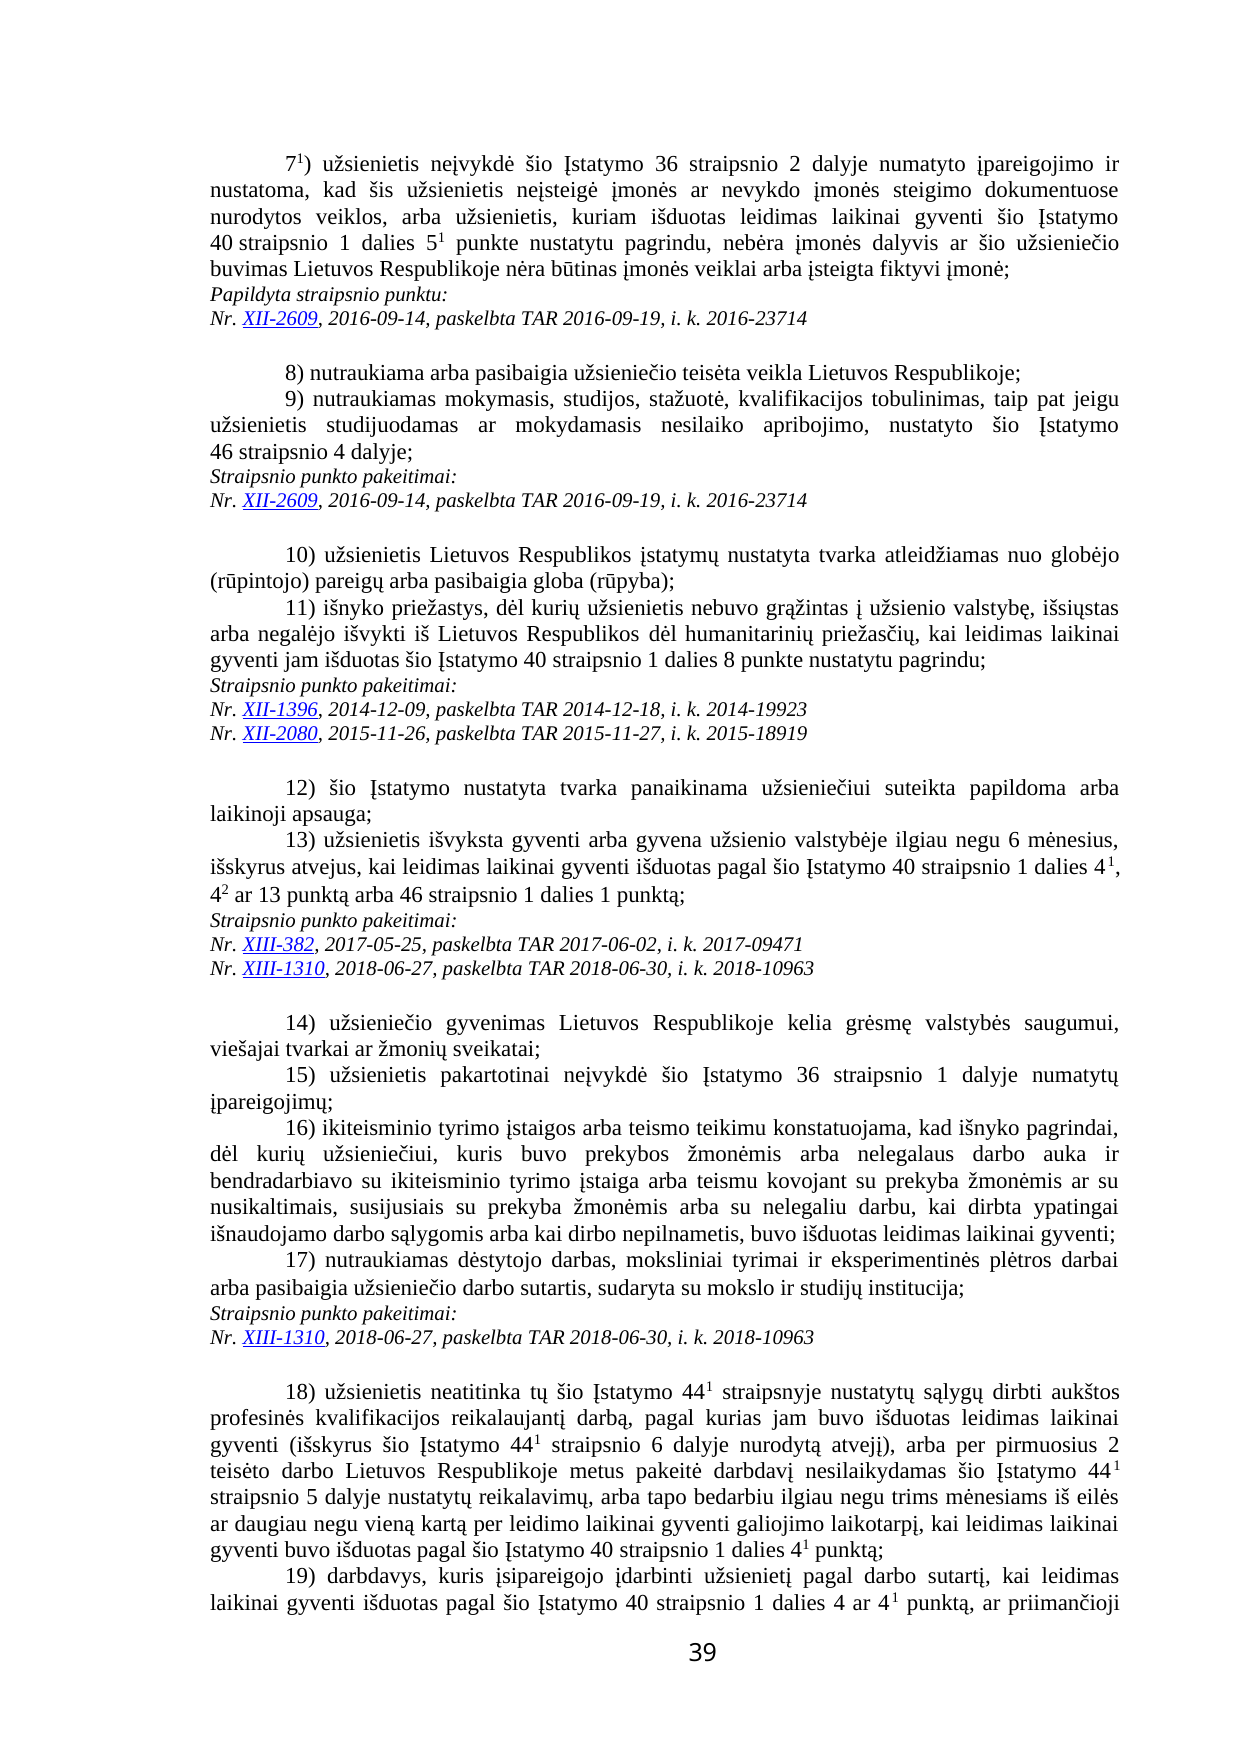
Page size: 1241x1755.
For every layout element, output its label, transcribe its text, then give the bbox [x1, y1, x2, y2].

text 9) nutraukiamas mokymasis, studijos, stažuotė, kvalifikacijos tobulinimas, taip pat jeigu užsienietis studijuodamas ar mokydamasis nesilaiko apribojimo, nustatyto šio Įstatymo 46 straipsnio 4 dalyje; [210, 385, 1120, 464]
text 13) užsienietis išvyksta gyventi arba gyvena užsienio valstybėje ilgiau negu 6 mėnesius, išskyrus atvejus, kai leidimas laikinai gyventi išduotas pagal šio Įstatymo 40 straipsnio 1 dalies 41, 42 ar 13 punktą arba 46 straipsnio 1 dalies 1 punktą; [210, 826, 1120, 908]
text Nr. XII-1396, 2014-12-09, paskelbta TAR 2014-12-18, i. k. 2014-19923 [210, 697, 1120, 721]
text 12) šio Įstatymo nustatyta tvarka panaikinama užsieniečiui suteikta papildoma arba laikinoji apsauga; [210, 774, 1120, 826]
text 10) užsienietis Lietuvos Respublikos įstatymų nustatyta tvarka atleidžiamas nuo globėjo (rūpintojo) pareigų arba pasibaigia globa (rūpyba); [210, 541, 1120, 594]
text Nr. XII-2609, 2016-09-14, paskelbta TAR 2016-09-19, i. k. 2016-23714 [210, 306, 1120, 330]
text 71) užsienietis neįvykdė šio Įstatymo 36 straipsnio 2 dalyje numatyto įpareigojimo ir nustatoma, kad šis užsienietis neįsteigė įmonės ar nevykdo įmonės steigimo dokumentuose nurodytos veiklos, arba užsienietis, kuriam išduotas leidimas laikinai gyventi šio Įstatymo 40 straipsnio 1 dalies 51 punkte nustatytu pagrindu, nebėra įmonės dalyvis ar šio užsieniečio buvimas Lietuvos Respublikoje nėra būtinas įmonės veiklai arba įsteigta fiktyvi įmonė; [210, 150, 1120, 282]
text Straipsnio punkto pakeitimai: [210, 1301, 1120, 1325]
text Papildyta straipsnio punktu: [210, 282, 1120, 306]
text 18) užsienietis neatitinka tų šio Įstatymo 441 straipsnyje nustatytų sąlygų dirbti aukštos profesinės kvalifikacijos reikalaujantį darbą, pagal kurias jam buvo išduotas leidimas laikinai gyventi (išskyrus šio Įstatymo 441 straipsnio 6 dalyje nurodytą atvejį), arba per pirmuosius 2 teisėto darbo Lietuvos Respublikoje metus pakeitė darbdavį nesilaikydamas šio Įstatymo 441 straipsnio 5 dalyje nustatytų reikalavimų, arba tapo bedarbiu ilgiau negu trims mėnesiams iš eilės ar daugiau negu vieną kartą per leidimo laikinai gyventi galiojimo laikotarpį, kai leidimas laikinai gyventi buvo išduotas pagal šio Įstatymo 40 straipsnio 1 dalies 41 punktą; [210, 1378, 1120, 1562]
text 19) darbdavys, kuris įsipareigojo įdarbinti užsienietį pagal darbo sutartį, kai leidimas laikinai gyventi išduotas pagal šio Įstatymo 40 straipsnio 1 dalies 4 ar 41 punktą, ar priimančioji [210, 1562, 1120, 1615]
text Nr. XIII-382, 2017-05-25, paskelbta TAR 2017-06-02, i. k. 2017-09471 [210, 932, 1120, 956]
text 16) ikiteisminio tyrimo įstaigos arba teismo teikimu konstatuojama, kad išnyko pagrindai, dėl kurių užsieniečiui, kuris buvo prekybos žmonėmis arba nelegalaus darbo auka ir bendradarbiavo su ikiteisminio tyrimo įstaiga arba teismu kovojant su prekyba žmonėmis ar su nusikaltimais, susijusiais su prekyba žmonėmis arba su nelegaliu darbu, kai dirbta ypatingai išnaudojamo darbo sąlygomis arba kai dirbo nepilnametis, buvo išduotas leidimas laikinai gyventi; [210, 1114, 1120, 1246]
text 11) išnyko priežastys, dėl kurių užsienietis nebuvo grąžintas į užsienio valstybę, išsiųstas arba negalėjo išvykti iš Lietuvos Respublikos dėl humanitarinių priežasčių, kai leidimas laikinai gyventi jam išduotas šio Įstatymo 40 straipsnio 1 dalies 8 punkte nustatytu pagrindu; [210, 594, 1120, 673]
text 14) užsieniečio gyvenimas Lietuvos Respublikoje kelia grėsmę valstybės saugumui, viešajai tvarkai ar žmonių sveikatai; [210, 1009, 1120, 1061]
text 15) užsienietis pakartotinai neįvykdė šio Įstatymo 36 straipsnio 1 dalyje numatytų įpareigojimų; [210, 1061, 1120, 1114]
text Nr. XII-2609, 2016-09-14, paskelbta TAR 2016-09-19, i. k. 2016-23714 [210, 488, 1120, 512]
text Nr. XII-2080, 2015-11-26, paskelbta TAR 2015-11-27, i. k. 2015-18919 [210, 721, 1120, 745]
text Nr. XIII-1310, 2018-06-27, paskelbta TAR 2018-06-30, i. k. 2018-10963 [210, 1325, 1120, 1349]
text Nr. XIII-1310, 2018-06-27, paskelbta TAR 2018-06-30, i. k. 2018-10963 [210, 956, 1120, 980]
text 8) nutraukiama arba pasibaigia užsieniečio teisėta veikla Lietuvos Respublikoje; [210, 359, 1120, 385]
text 17) nutraukiamas dėstytojo darbas, moksliniai tyrimai ir eksperimentinės plėtros darbai arba pasibaigia užsieniečio darbo sutartis, sudaryta su mokslo ir studijų institucija; [210, 1246, 1120, 1301]
text Straipsnio punkto pakeitimai: [210, 673, 1120, 697]
text Straipsnio punkto pakeitimai: [210, 464, 1120, 488]
text Straipsnio punkto pakeitimai: [210, 908, 1120, 932]
